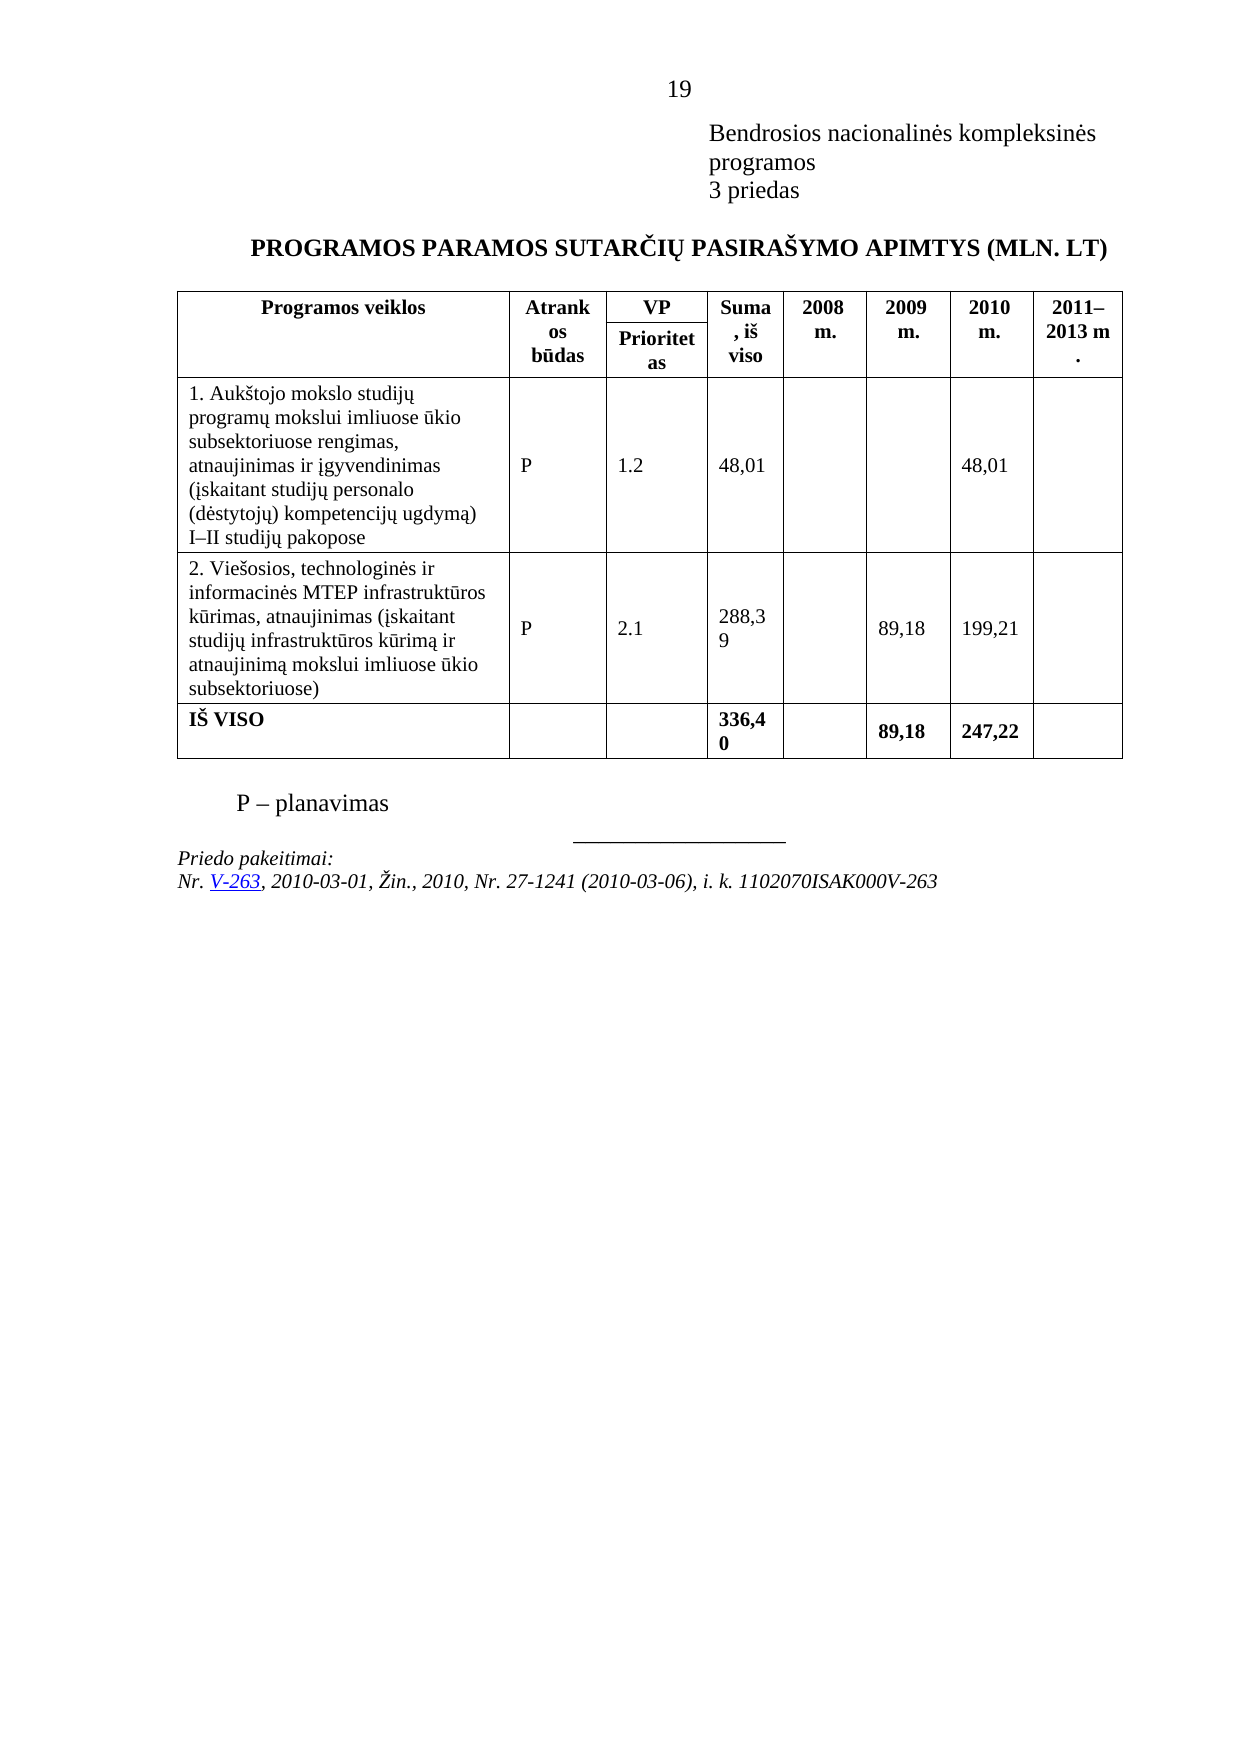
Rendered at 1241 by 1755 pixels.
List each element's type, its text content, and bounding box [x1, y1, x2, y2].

table_cell Prioritetas [607, 323, 707, 377]
table_cell 2. Viešosios, technologinės ir informacinės MTEP infrastruktūros kūrimas, atnaujinimas (įskaitant studijų infrastruktūros kūrimą ir atnaujinimą mokslui imliuose ūkio subsektoriuose) [178, 553, 509, 703]
table_cell 1. Aukštojo mokslo studijų programų mokslui imliuose ūkio subsektoriuose rengimas, atnaujinimas ir įgyvendinimas (įskaitant studijų personalo (dėstytojų) kompetencijų ugdymą) I–II studijų pakopose [178, 378, 509, 552]
table_cell 288,39 [708, 553, 783, 703]
table_header 2011–2013 m. [1034, 292, 1122, 377]
text P – planavimas [177, 788, 1181, 817]
table_cell 247,22 [951, 704, 1033, 758]
text Nr. V-263, 2010-03-01, Žin., 2010, Nr. 27-1241 (2010-03-06), i. k. 1102070ISAK000V-263 [177, 869, 1181, 893]
table_cell [510, 704, 606, 758]
table_cell 89,18 [867, 553, 950, 703]
table_cell [1034, 553, 1122, 703]
table_cell [784, 553, 866, 703]
table_cell 89,18 [867, 704, 950, 758]
table_header Programos veiklos [178, 292, 509, 377]
table_header 2010 m. [951, 292, 1033, 377]
table_cell P [510, 553, 606, 703]
text 3 priedas [177, 176, 1181, 204]
table_header 2009 m. [867, 292, 950, 377]
table_cell P [510, 378, 606, 552]
text Bendrosios nacionalinės kompleksinės [702, 118, 1181, 147]
table_cell 336,40 [708, 704, 783, 758]
table_cell 48,01 [708, 378, 783, 552]
table_header Atrankos būdas [510, 292, 606, 377]
table_cell [784, 378, 866, 552]
table_cell [867, 378, 950, 552]
table_cell IŠ VISO [178, 704, 509, 758]
text PROGRAMOS PARAMOS SUTARČIŲ PASIRAŠYMO APIMTYS (MLN. LT) [177, 233, 1181, 262]
table_header 2008 m. [784, 292, 866, 377]
table_cell 199,21 [951, 553, 1033, 703]
table_cell 48,01 [951, 378, 1033, 552]
table_cell [784, 704, 866, 758]
text Priedo pakeitimai: [177, 845, 1181, 869]
table_cell [1034, 378, 1122, 552]
text programos [177, 147, 1181, 176]
table_cell 1.2 [607, 378, 707, 552]
table_cell [1034, 704, 1122, 758]
text _________________ [177, 817, 1181, 845]
table_cell [607, 704, 707, 758]
table_cell 2.1 [607, 553, 707, 703]
table_header Suma, iš viso [708, 292, 783, 377]
table_header VP [607, 292, 707, 322]
